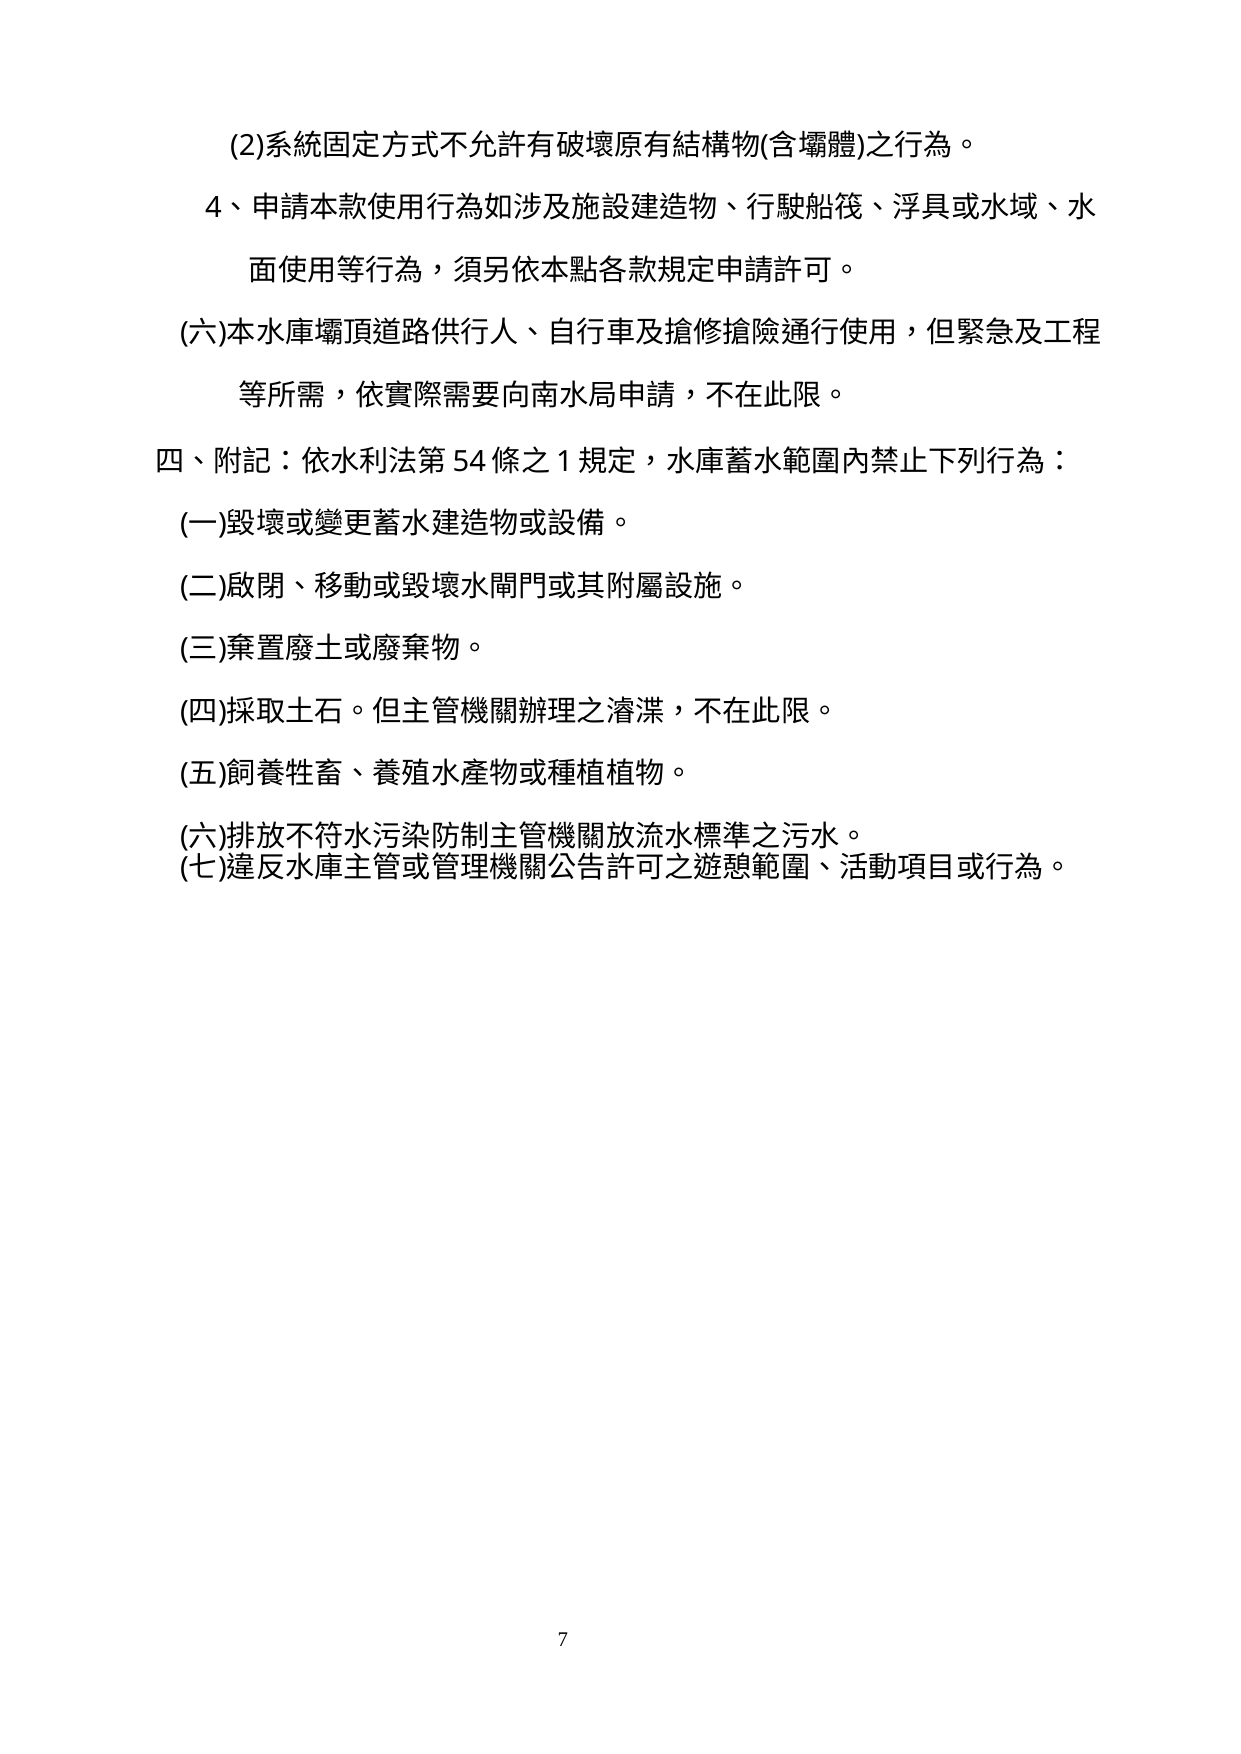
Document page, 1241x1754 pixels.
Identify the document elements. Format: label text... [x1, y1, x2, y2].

text (七)違反水庫主管或管理機關公告許可之遊憩範圍、活動項目或行為。 [180, 854, 1110, 884]
text (二)啟閉、移動或毀壞水閘門或其附屬設施。 [180, 542, 1110, 604]
text (五)飼養牲畜、養殖水產物或種植植物。 [180, 729, 1110, 792]
text (一)毀壞或變更蓄水建造物或設備。 [180, 479, 1110, 542]
text (三)棄置廢土或廢棄物。 [180, 604, 1110, 667]
text (六)本水庫壩頂道路供行人、自行車及搶修搶險通行使用，但緊急及工程等所需，依實際需要向南水局申請，不在此限。 [180, 288, 1110, 413]
text 四、附記：依水利法第54條之1規定，水庫蓄水範圍內禁止下列行為： [155, 417, 1110, 479]
text (2)系統固定方式不允許有破壞原有結構物(含壩體)之行為。 [230, 101, 1110, 163]
text 4、申請本款使用行為如涉及施設建造物、行駛船筏、浮具或水域、水面使用等行為，須另依本點各款規定申請許可。 [205, 163, 1110, 288]
text (六)排放不符水污染防制主管機關放流水標準之污水。 [180, 792, 1110, 854]
text (四)採取土石。但主管機關辦理之濬渫，不在此限。 [180, 667, 1110, 729]
